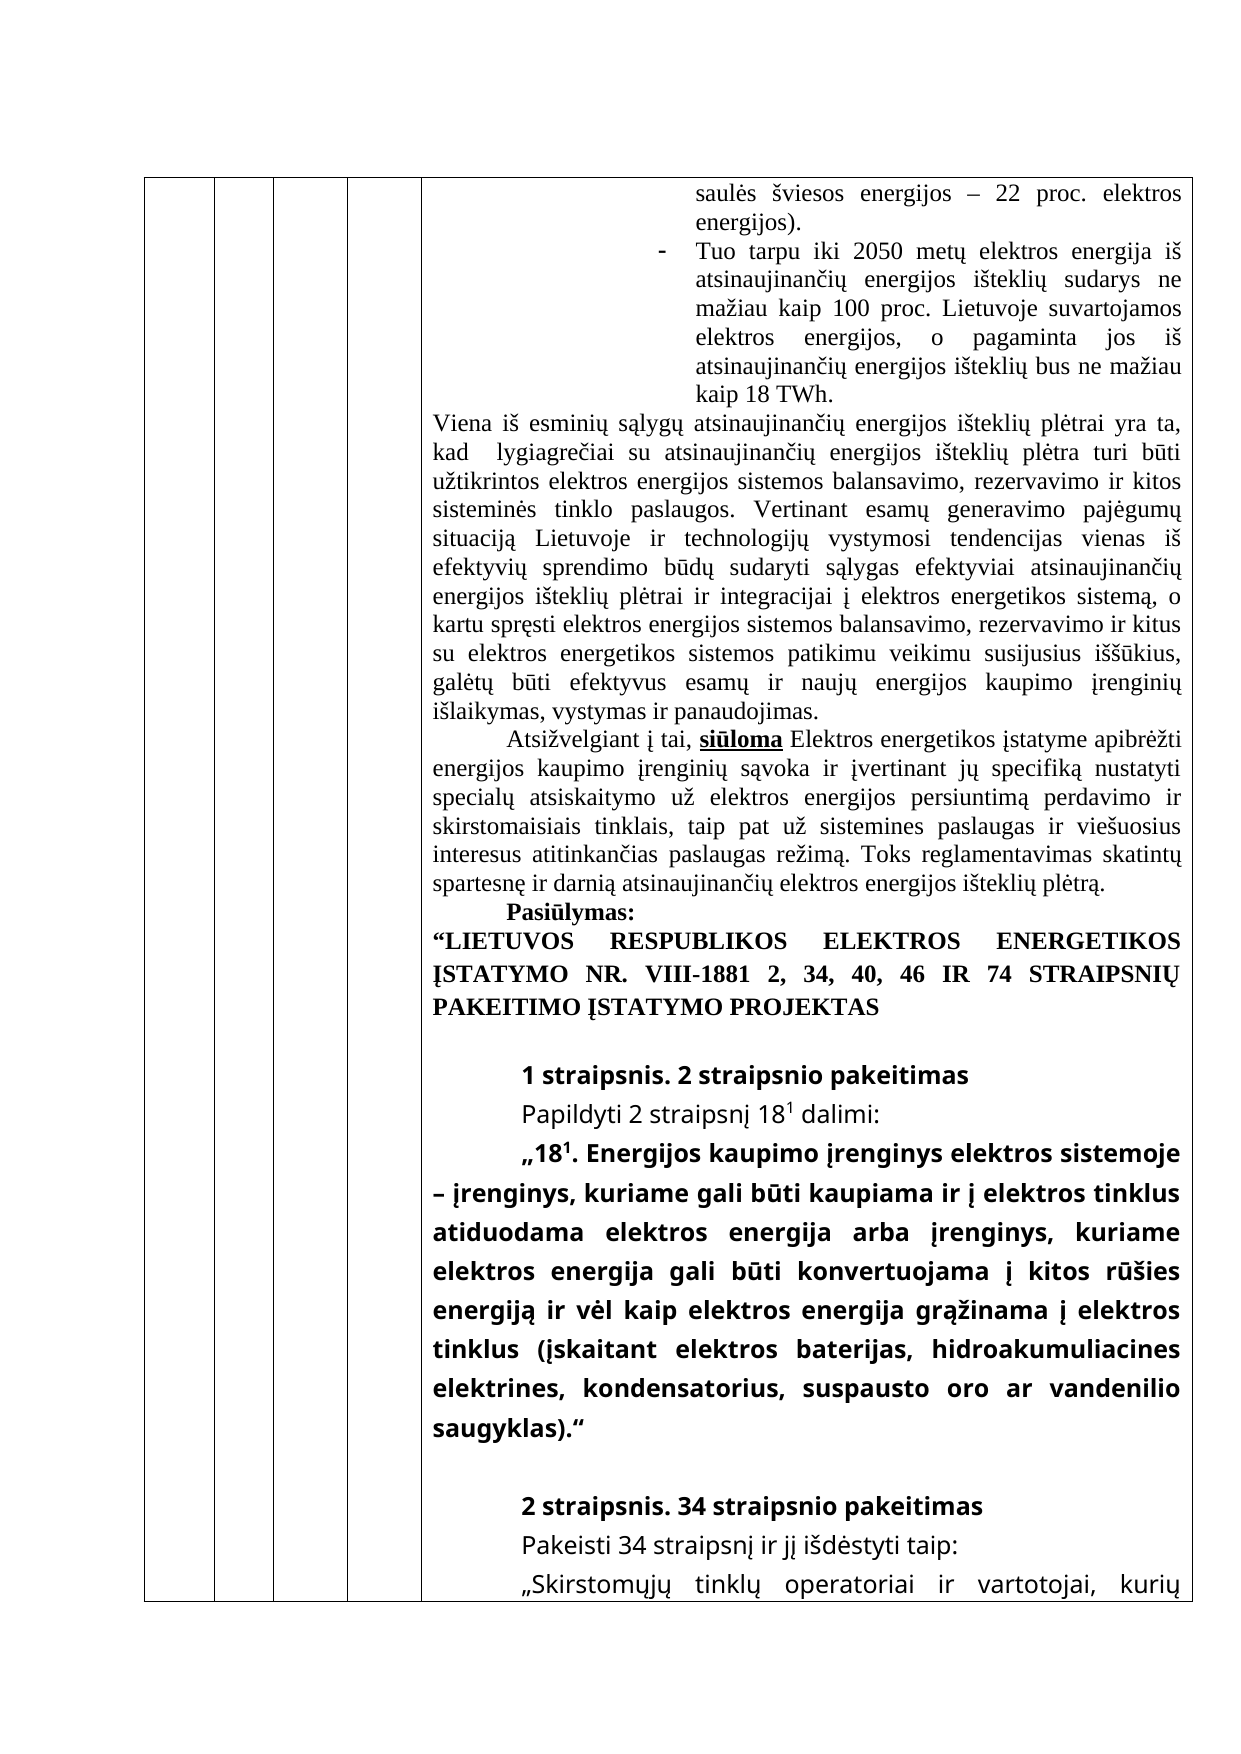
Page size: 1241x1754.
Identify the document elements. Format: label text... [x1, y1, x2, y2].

table_cell [348, 178, 421, 1601]
table_cell Siūloma Lietuvos Respublikos atsinaujinančių išteklių energetikos įstatymo Nr. XI-1375 5, 8, 10, 13, 20, 26, 28, 29, 36, 37, 39, 54, 57 straipsnių pakeitimo ir aštuntojo skirsnio pripažinimo netekusiu galios įstatymo projekto Nr. XIIIP-2370(2) ir Lietuvos Respublikos energetikos įstatymo Nr. IX-884 14 straipsnio pakeitimo įstatymo projekto Nr. XIIIP-2371(2) projektų paketą papildyti Lietuvos Respublikos elektros energetikos įstatymo Nr. VIII-1881 2, 34, 40, 46 ir 74 straipsnių pakeitimo įstatymo projektu Argumentai: 2018 m. birželio 21 d. Lietuvos Respublikos Seime patvirtintoje Lietuvos Respublikos nacionalinės energetinės nepriklausomybės strategijoje (toliau – NENS) kaip pagrindinis tikslas atsinaujinančių energijos išteklių srityje nustatytas tolesnis atsinaujinančių energijos išteklių dalies didinimas Lietuvos vidaus energijos gamyboje ir galutiniame energijos suvartojimo balanse, taip mažinant priklausomybę nuo iškastinio kuro importo ir didinant vietinės elektros energijos gamybos pajėgumus. NENS numatoma, kad: Iki 2020 metų elektros energijos galutinio suvartojimo atsinaujinančių energijos išteklių dalis Lietuvoje didės iki 30 proc. ir sudarys ne mažiau kaip 3 TWh. Prognozuojama, kad iš vėjo pagaminama elektros energija taps pagrindine atsinaujinančių energijos išteklių energija ir iki 2020 metų galėtų siekti iki 44 proc., o saulės elektrinėse pagaminta elektros energija – iki 6 proc. Iki 2025 metų ne mažiau kaip 38 proc. Lietuvoje suvartojamos elektros energijos bus pagaminta iš atsinaujinančių energijos išteklių ir sudarys ne mažiau kaip 5 TWh (iš vėjo energijos - ne mažiau kaip 50 proc. elektros energijos, o iš saulės šviesos energijos – 20 proc. elektros energijos). Iki 2030 metų ne mažiau kaip 45 proc. Lietuvoje suvartojamos elektros energijos bus pagaminta iš atsinaujinančių energijos išteklių ir sudarys ne mažiau kaip 7 TWh (iš vėjo energijos galėtų būti gaminama didžioji dalis – ne mažiau kaip 53 proc. – elektros energijos,o iš saulės šviesos energijos – 22 proc. elektros energijos). Tuo tarpu iki 2050 metų elektros energija iš atsinaujinančių energijos išteklių sudarys ne mažiau kaip 100 proc. Lietuvoje suvartojamos elektros energijos, o pagaminta jos iš atsinaujinančių energijos išteklių bus ne mažiau kaip 18 TWh. Viena iš esminių sąlygų atsinaujinančių energijos išteklių plėtrai yra ta, kad lygiagrečiai su atsinaujinančių energijos išteklių plėtra turi būti užtikrintos elektros energijos sistemos balansavimo, rezervavimo ir kitos sisteminės tinklo paslaugos. Vertinant esamų generavimo pajėgumų situaciją Lietuvoje ir technologijų vystymosi tendencijas vienas iš efektyvių sprendimo būdų sudaryti sąlygas efektyviai atsinaujinančių energijos išteklių plėtrai ir integracijai į elektros energetikos sistemą, o kartu spręsti elektros energijos sistemos balansavimo, rezervavimo ir kitus su elektros energetikos sistemos patikimu veikimu susijusius iššūkius, galėtų būti efektyvus esamų ir naujų energijos kaupimo įrenginių išlaikymas, vystymas ir panaudojimas. Atsižvelgiant į tai, siūloma Elektros energetikos įstatyme apibrėžti energijos kaupimo įrenginių sąvoka ir įvertinant jų specifiką nustatyti specialų atsiskaitymo už elektros energijos persiuntimą perdavimo ir skirstomaisiais tinklais, taip pat už sistemines paslaugas ir viešuosius interesus atitinkančias paslaugas režimą. Toks reglamentavimas skatintų spartesnę ir darnią atsinaujinančių elektros energijos išteklių plėtrą. Pasiūlymas: “Lietuvos Respublikos elektros energetikos įstatymo Nr. VIII-1881 2, 34, 40, 46 ir 74 straipsnių pakeitimo įstatymo projektAS 1 straipsnis. 2 straipsnio pakeitimas Papildyti 2 straipsnį 181 dalimi: „181. Energijos kaupimo įrenginys elektros sistemoje – įrenginys, kuriame gali būti kaupiama ir į elektros tinklus atiduodama elektros energija arba įrenginys, kuriame elektros energija gali būti konvertuojama į kitos rūšies energiją ir vėl kaip elektros energija grąžinama į elektros tinklus (įskaitant elektros baterijas, hidroakumuliacines elektrines, kondensatorius, suspausto oro ar vandenilio saugyklas).“ 2 straipsnis. 34 straipsnio pakeitimas Pakeisti 34 straipsnį ir jį išdėstyti taip: „Skirstomųjų tinklų operatoriai ir vartotojai, kurių įrenginiai prijungti prie perdavimo tinklų ir kurie yra sudarę su nepriklausomu tiekėju elektros energijos tiekimo sutartį, privalo sudaryti sutartį su perdavimo sistemos operatoriumi ir laiku atsiskaityti už elektros energijos persiuntimą perdavimo tinklais ir kitas operatoriaus teikiamas paslaugas, susijusias su elektros persiuntimu, išskyrus už elektros energijos persiuntimą, skirtą energijos kaupimo įrenginių įkrovimui, kuomet energijos kaupimo įrenginių įkrovimui patiektas elektros energijos kiekis, išskyrus technologinius nuostolius, vėliau yra grąžinamas į operatorių elektros tinklus. Nepriklausomas tiekėjas, kuris yra sudaręs sutartį su perdavimo sistemos operatoriumi dėl atsiskaitymo už vartotojui suteiktas persiuntimo paslaugas, skirstomųjų tinklų operatorius ar vartotojas, pažeidę su perdavimo sistemos operatoriumi sudarytą sutartį, privalo perdavimo sistemos operatoriaus reikalavimu užtikrinti visų savo prievolių įvykdymą.“ 3 straipsnis. 40 straipsnio pakeitimas Pakeisti 40 straipsnį ir jį išdėstyti taip: „1. Vartotojai, kurių įrenginiai yra prijungti prie skirstomųjų tinklų ir kurie yra sudarę su nepriklausomu tiekėju elektros energijos tiekimo sutartį, privalo sudaryti sutartį su skirstomųjų tinklų operatoriumi ir laiku atsiskaityti už elektros energijos persiuntimą perdavimo ir skirstomaisiais tinklais, taip pat už sistemines paslaugas ir viešuosius interesus atitinkančias paslaugas, išskyrus už elektros energijos kiekį persiųstą energijos kaupimo įrenginių, kurių įrengtoji elektrinė galia yra ne mažesnė nei 1 MW, įkrovimui energija, kuomet energijos kaupimo įrenginių įkrovimui patiektas elektros energijos kiekis, išskyrus technologinius nuostolius, vėliau yra grąžinamas į operatorių elektros tinklus. Nepriklausomas tiekėjas, kuris yra sudaręs sutartį su skirstomųjų tinklų operatoriumi dėl atsiskaitymo už vartotojui suteiktas persiuntimo paslaugas bei už sistemines paslaugas ir viešuosius interesus atitinkančias paslaugas, ir vartotojas, pažeidęs su skirstomųjų tinklų operatoriumi sudarytą sutartį, privalo skirstomųjų tinklų operatoriaus reikalavimu pateikti visų savo prievolių tinkamo įvykdymo užtikrinimą. 4 straipsnis. 46 straipsnio pakeitimas Pakeisti 46 straipsnio 5 ir 6 dalis ir jas išdėstyti taip: „5. Vartotojai, kurių įrenginiai prijungti prie skirstomųjų tinklų, pirkdami elektros energiją iš nepriklausomo tiekėjo, privalo skirstomųjų tinklų operatoriui apmokėti už elektros energijos persiuntimą perdavimo ir skirstomaisiais tinklais, taip pat už sistemines paslaugas ir viešuosius interesus atitinkančias paslaugas, išskyrus už elektros energijos kiekį persiųstą energijos kaupimo įrenginių, kurių įrengtoji elektrinė galia yra ne mažesnė nei 1 MW, įkrovimui energija, kuomet energijos kaupimo įrenginių įkrovimui patiektas elektros energijos kiekis, išskyrus technologinius nuostolius, vėliau yra grąžinamas į operatorių elektros tinklus. Vartotojas, gavęs skirstomųjų tinklų operatoriaus ir nepriklausomo tiekėjo sutikimą bei likdamas atsakingas skirstomųjų tinklų operatoriui, šioje dalyje nurodytas vartotojo pinigines prievoles gali pavesti vykdyti nepriklausomam tiekėjui. 6. Vartotojai, kurių įrenginiai prijungti prie perdavimo tinklų, pirkdami elektros energiją iš nepriklausomo tiekėjo, privalo perdavimo sistemos operatoriui apmokėti už elektros energijos persiuntimą perdavimo tinklais, taip pat už sistemines paslaugas ir viešuosius interesus atitinkančias paslaugas, išskyrus už elektros energijos kiekį persiųstą energijos kaupimo įrenginių įkrovimui energija, kuomet energijos kaupimo įrenginių įkrovimui patiektas elektros energijos kiekis, išskyrus technologinius nuostolius, vėliau yra grąžinamas į operatorių elektros tinklus. Vartotojas, gavęs perdavimo sistemos operatoriaus ir nepriklausomo tiekėjo sutikimą bei likdamas atsakingas perdavimo sistemos operatoriui, šioje dalyje nurodytas vartotojo pinigines prievoles gali pavesti vykdyti nepriklausomam tiekėjui.“ 5 straipsnis. 74 straipsnio pakeitimas Pakeisti 74 straipsnio 5 dalies 2 punktą ir jį išdėstyti taip: „2) elektros energiją, būtiną elektros energijos gamybos technologiniam procesui užtikrinti, taip pat už elektros energiją skirtą energijos kaupimo įrenginių, kurių įrengtoji elektrinė galia yra ne mažesnė nei 1 MW, įkrovimui, kuomet energijos kaupimo įrenginių įkrovimui patiektas elektros energijos kiekis, išskyrus technologinius nuostolius, vėliau yra grąžinamas į operatorių elektros tinklus, o termofikaciniu režimu kombinuotojo elektros energijos ir šilumos gamybos ciklo elektrinėse – už elektros energiją, būtiną bendram elektros energijos ir šilumos gamybos technologiniam procesui užtikrinti;“ 6 straipsnis. Įstatymo įsigaliojimas ir įgyvendinimas 1. Šis įstatymas įsigalioja 2019 m. sausio 1 d. 2. Valstybinė kainų ir energetikos kontrolės komisija, atsižvelgiant į šio įstatymo nuostatas, iki 2018 m. gruodžio 31 d., turi paskelbti naujas perdavimo sistemos operatoriaus patvirtintas elektros energijos perdavimo paslaugų kainas ir jų taikymo tvarką, kuri įsigalios nuo 2019 m. sausio 1 d. [422, 178, 1192, 1601]
table_cell [215, 178, 273, 1601]
table_cell [145, 178, 214, 1601]
table_cell [274, 178, 347, 1601]
